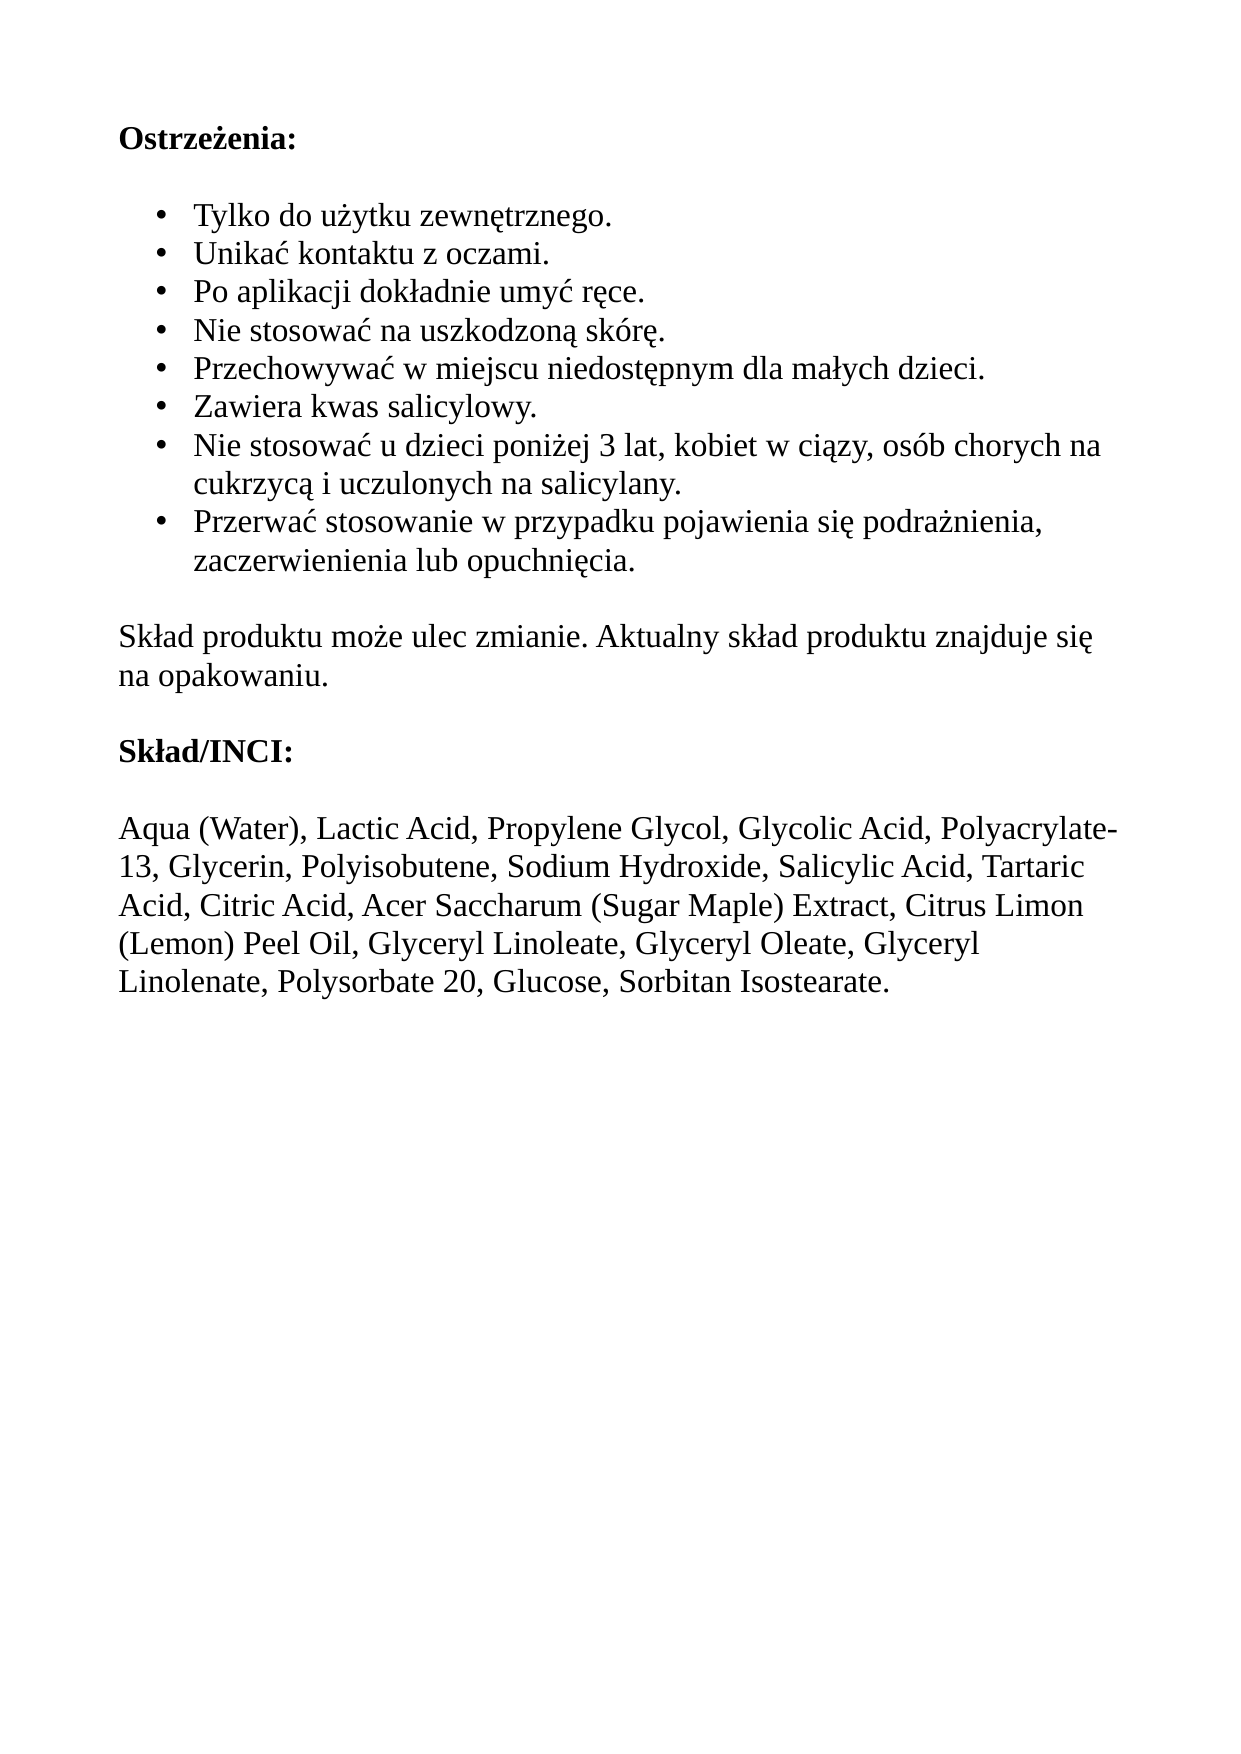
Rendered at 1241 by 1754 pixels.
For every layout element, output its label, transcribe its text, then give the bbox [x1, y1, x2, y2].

text Skład produktu może ulec zmianie. Aktualny skład produktu znajduje się na opakowaniu. [118, 616, 1122, 693]
list Tylko do użytku zewnętrznego. [156, 195, 1122, 233]
list Po aplikacji dokładnie umyć ręce. [156, 271, 1122, 310]
list Przechowywać w miejscu niedostępnym dla małych dzieci. [156, 348, 1122, 386]
text Aqua (Water), Lactic Acid, Propylene Glycol, Glycolic Acid, Polyacrylate-13, Glycerin, Polyisobutene, Sodium Hydroxide, Salicylic Acid, Tartaric Acid, Citric Acid, Acer Saccharum (Sugar Maple) Extract, Citrus Limon (Lemon) Peel Oil, Glyceryl Linoleate, Glyceryl Oleate, Glyceryl Linolenate, Polysorbate 20, Glucose, Sorbitan Isostearate. [118, 808, 1122, 1000]
text Ostrzeżenia: [118, 118, 1122, 156]
list Nie stosować u dzieci poniżej 3 lat, kobiet w ciązy, osób chorych na cukrzycą i uczulonych na salicylany. [156, 425, 1122, 501]
text Skład/INCI: [118, 731, 1122, 770]
list Przerwać stosowanie w przypadku pojawienia się podrażnienia, zaczerwienienia lub opuchnięcia. [156, 501, 1122, 578]
list Zawiera kwas salicylowy. [156, 386, 1122, 425]
list Nie stosować na uszkodzoną skórę. [156, 310, 1122, 348]
list Unikać kontaktu z oczami. [156, 233, 1122, 271]
